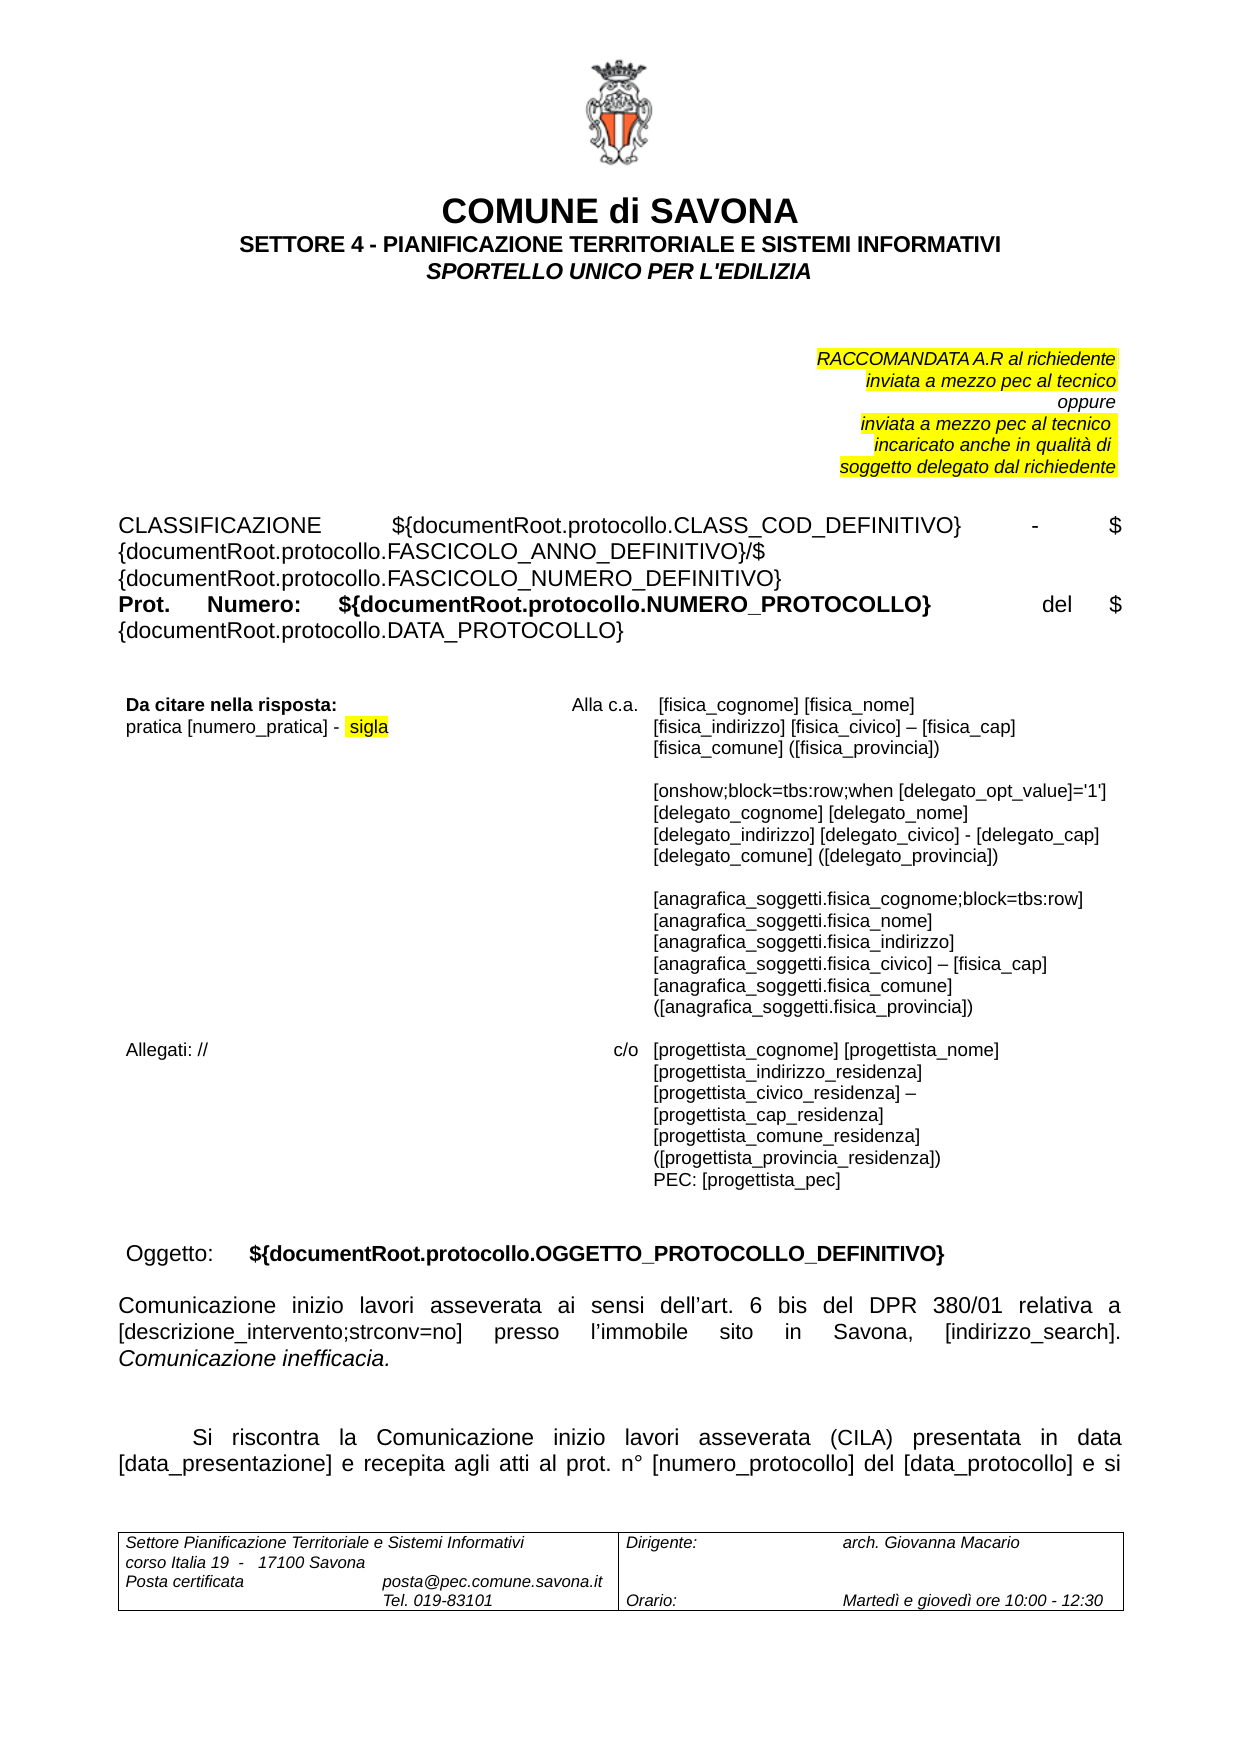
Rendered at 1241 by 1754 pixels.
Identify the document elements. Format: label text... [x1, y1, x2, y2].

picture [507, 54, 733, 182]
table_header Oggetto: [118, 1240, 236, 1267]
table_cell c/o [451, 1039, 646, 1190]
table_header ${documentRoot.protocollo.OGGETTO_PROTOCOLLO_DEFINITIVO} [236, 1240, 1123, 1267]
table_cell [451, 888, 646, 1039]
table_header RACCOMANDATA A.R al richiedente inviata a mezzo pec al tecnico oppure inviata a mezzo pec al tecnico incaricato anche in qualità di soggetto delegato dal richiedente [644, 342, 1123, 483]
table_header Da citare nella risposta: pratica [numero_pratica] - sigla [118, 694, 451, 780]
text Comunicazione inizio lavori asseverata ai sensi dell’art. 6 bis del DPR 380/01 relativa a [descrizione_intervento;strconv=no] presso l’immobile sito in Savona, [indirizzo_search]. Comunicazione inefficacia. [118, 1292, 1122, 1371]
table_header [fisica_cognome] [fisica_nome] [fisica_indirizzo] [fisica_civico] – [fisica_cap] [fisica_comune] ([fisica_provincia]) [646, 694, 1119, 780]
table_cell [onshow;block=tbs:row;when [delegato_opt_value]='1'][delegato_cognome] [delegato_nome] [delegato_indirizzo] [delegato_civico] - [delegato_cap] [delegato_comune] ([delegato_provincia]) [646, 780, 1119, 888]
table_cell [118, 780, 451, 888]
table_cell [451, 780, 646, 888]
table_cell [118, 888, 451, 1039]
table_header Alla c.a. [451, 694, 646, 780]
text Si riscontra la Comunicazione inizio lavori asseverata (CILA) presentata in data [data_presentazione] e recepita agli atti al prot. n° [numero_protocollo] del [data_protocollo] e si [118, 1424, 1122, 1476]
table_cell [anagrafica_soggetti.fisica_cognome;block=tbs:row][anagrafica_soggetti.fisica_nome] [anagrafica_soggetti.fisica_indirizzo] [anagrafica_soggetti.fisica_civico] – [fisica_cap] [anagrafica_soggetti.fisica_comune] ([anagrafica_soggetti.fisica_provincia]) [646, 888, 1119, 1039]
text Prot. Numero: ${documentRoot.protocollo.NUMERO_PROTOCOLLO} del ${documentRoot.protocollo.DATA_PROTOCOLLO} [118, 591, 1122, 644]
text CLASSIFICAZIONE ${documentRoot.protocollo.CLASS_COD_DEFINITIVO} - ${documentRoot.protocollo.FASCICOLO_ANNO_DEFINITIVO}/${documentRoot.protocollo.FASCICOLO_NUMERO_DEFINITIVO} [118, 512, 1122, 591]
table_cell [progettista_cognome] [progettista_nome] [progettista_indirizzo_residenza] [progettista_civico_residenza] – [progettista_cap_residenza] [progettista_comune_residenza] ([progettista_provincia_residenza]) PEC: [progettista_pec] [646, 1039, 1119, 1190]
table_cell Allegati: // [118, 1039, 451, 1190]
table_header [118, 342, 644, 483]
